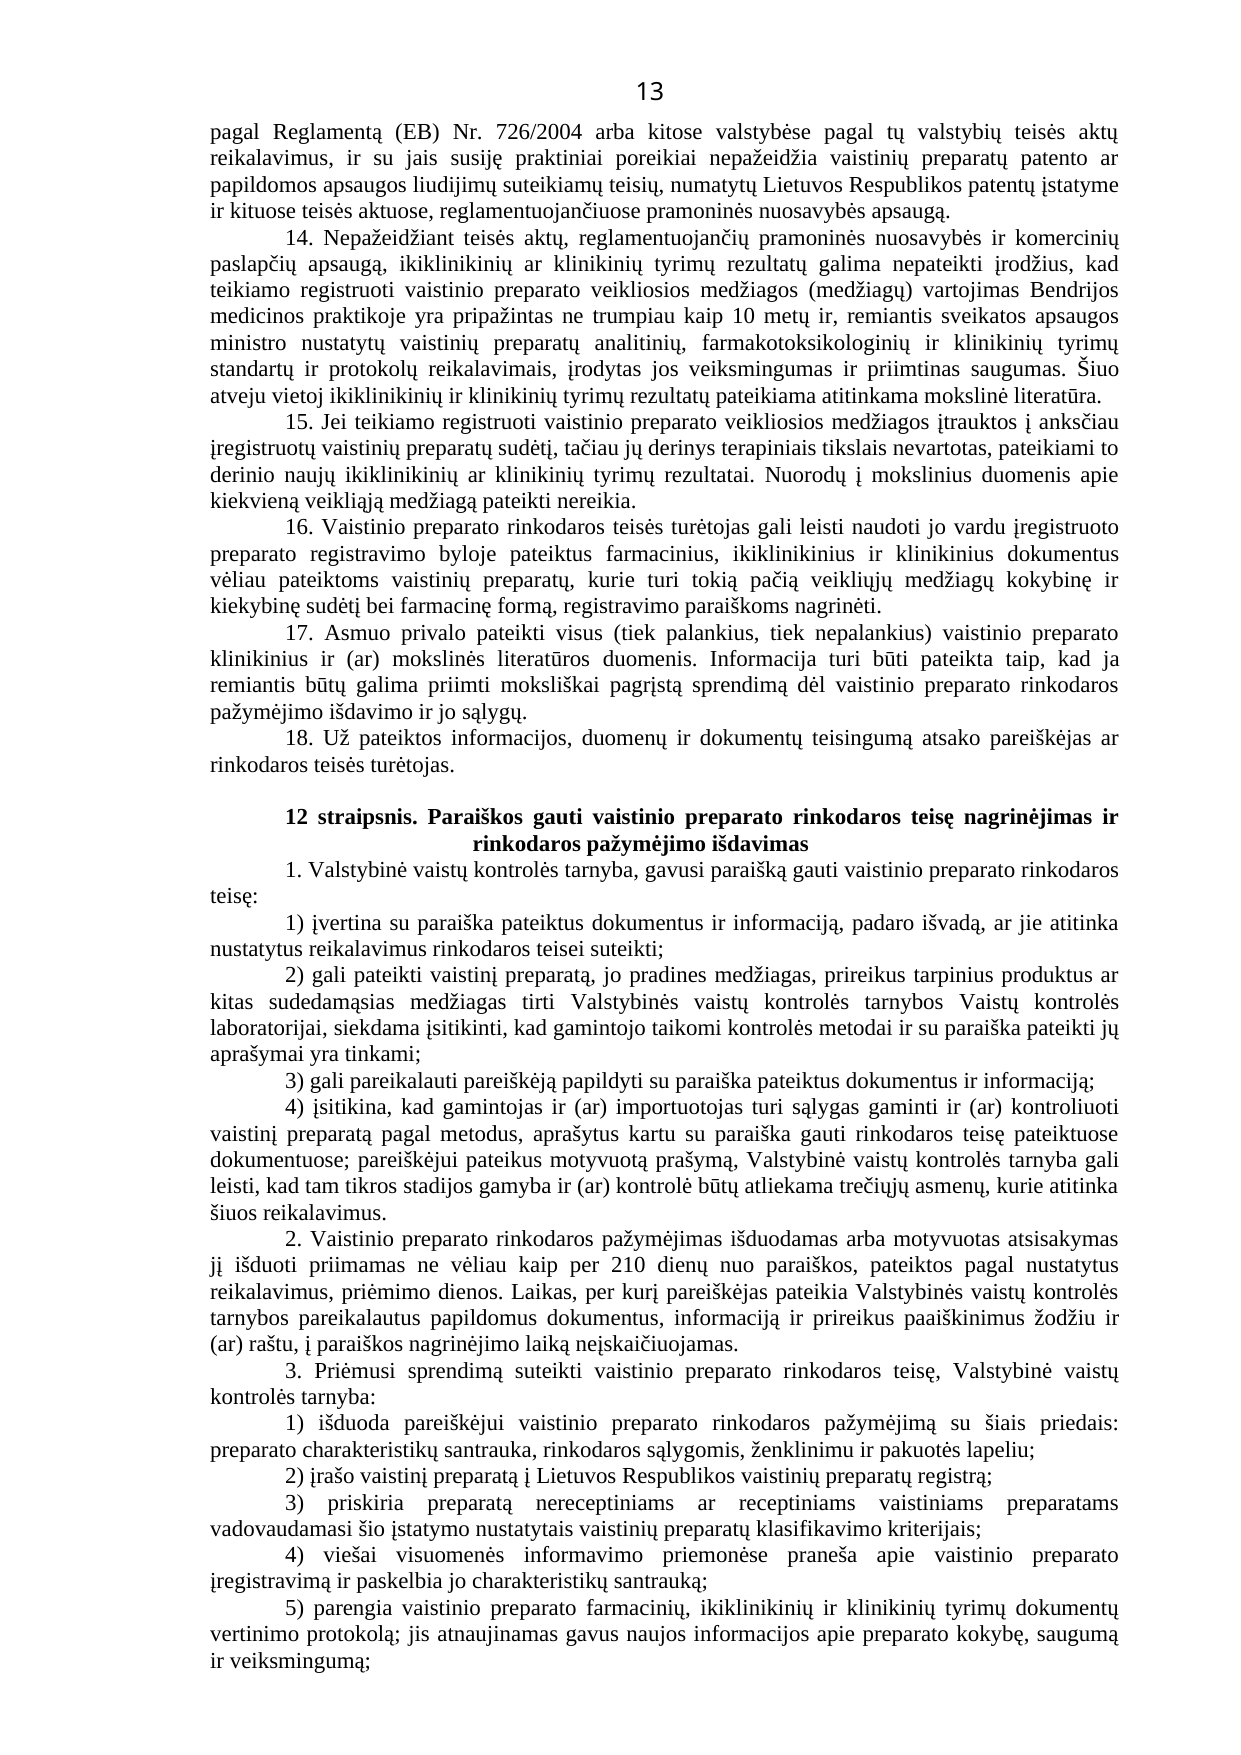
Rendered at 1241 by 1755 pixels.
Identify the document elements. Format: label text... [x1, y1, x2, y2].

text 1) įvertina su paraiška pateiktus dokumentus ir informaciją, padaro išvadą, ar jie atitinka nustatytus reikalavimus rinkodaros teisei suteikti; [210, 909, 1120, 961]
text 16. Vaistinio preparato rinkodaros teisės turėtojas gali leisti naudoti jo vardu įregistruoto preparato registravimo byloje pateiktus farmacinius, ikiklinikinius ir klinikinius dokumentus vėliau pateiktoms vaistinių preparatų, kurie turi tokią pačią veikliųjų medžiagų kokybinę ir kiekybinę sudėtį bei farmacinę formą, registravimo paraiškoms nagrinėti. [210, 513, 1120, 619]
text 3) gali pareikalauti pareiškėją papildyti su paraiška pateiktus dokumentus ir informaciją; [210, 1067, 1120, 1093]
text 5) parengia vaistinio preparato farmacinių, ikiklinikinių ir klinikinių tyrimų dokumentų vertinimo protokolą; jis atnaujinamas gavus naujos informacijos apie preparato kokybę, saugumą ir veiksmingumą; [210, 1594, 1120, 1673]
text 3. Priėmusi sprendimą suteikti vaistinio preparato rinkodaros teisę, Valstybinė vaistų kontrolės tarnyba: [210, 1357, 1120, 1409]
text 2) gali pateikti vaistinį preparatą, jo pradines medžiagas, prireikus tarpinius produktus ar kitas sudedamąsias medžiagas tirti Valstybinės vaistų kontrolės tarnybos Vaistų kontrolės laboratorijai, siekdama įsitikinti, kad gamintojo taikomi kontrolės metodai ir su paraiška pateikti jų aprašymai yra tinkami; [210, 961, 1120, 1067]
text 2) įrašo vaistinį preparatą į Lietuvos Respublikos vaistinių preparatų registrą; [210, 1462, 1120, 1488]
text pagal Reglamentą (EB) Nr. 726/2004 arba kitose valstybėse pagal tų valstybių teisės aktų reikalavimus, ir su jais susiję praktiniai poreikiai nepažeidžia vaistinių preparatų patento ar papildomos apsaugos liudijimų suteikiamų teisių, numatytų Lietuvos Respublikos patentų įstatyme ir kituose teisės aktuose, reglamentuojančiuose pramoninės nuosavybės apsaugą. [210, 118, 1120, 223]
text 1) išduoda pareiškėjui vaistinio preparato rinkodaros pažymėjimą su šiais priedais: preparato charakteristikų santrauka, rinkodaros sąlygomis, ženklinimu ir pakuotės lapeliu; [210, 1409, 1120, 1462]
text 15. Jei teikiamo registruoti vaistinio preparato veikliosios medžiagos įtrauktos į anksčiau įregistruotų vaistinių preparatų sudėtį, tačiau jų derinys terapiniais tikslais nevartotas, pateikiami to derinio naujų ikiklinikinių ar klinikinių tyrimų rezultatai. Nuorodų į mokslinius duomenis apie kiekvieną veikliąją medžiagą pateikti nereikia. [210, 408, 1120, 513]
text 12 straipsnis. Paraiškos gauti vaistinio preparato rinkodaros teisę nagrinėjimas ir rinkodaros pažymėjimo išdavimas [285, 803, 1120, 856]
text 4) viešai visuomenės informavimo priemonėse praneša apie vaistinio preparato įregistravimą ir paskelbia jo charakteristikų santrauką; [210, 1541, 1120, 1594]
text 2. Vaistinio preparato rinkodaros pažymėjimas išduodamas arba motyvuotas atsisakymas jį išduoti priimamas ne vėliau kaip per 210 dienų nuo paraiškos, pateiktos pagal nustatytus reikalavimus, priėmimo dienos. Laikas, per kurį pareiškėjas pateikia Valstybinės vaistų kontrolės tarnybos pareikalautus papildomus dokumentus, informaciją ir prireikus paaiškinimus žodžiu ir (ar) raštu, į paraiškos nagrinėjimo laiką neįskaičiuojamas. [210, 1225, 1120, 1357]
text 3) priskiria preparatą nereceptiniams ar receptiniams vaistiniams preparatams vadovaudamasi šio įstatymo nustatytais vaistinių preparatų klasifikavimo kriterijais; [210, 1488, 1120, 1541]
text 4) įsitikina, kad gamintojas ir (ar) importuotojas turi sąlygas gaminti ir (ar) kontroliuoti vaistinį preparatą pagal metodus, aprašytus kartu su paraiška gauti rinkodaros teisę pateiktuose dokumentuose; pareiškėjui pateikus motyvuotą prašymą, Valstybinė vaistų kontrolės tarnyba gali leisti, kad tam tikros stadijos gamyba ir (ar) kontrolė būtų atliekama trečiųjų asmenų, kurie atitinka šiuos reikalavimus. [210, 1093, 1120, 1225]
text 18. Už pateiktos informacijos, duomenų ir dokumentų teisingumą atsako pareiškėjas ar rinkodaros teisės turėtojas. [210, 724, 1120, 777]
text 17. Asmuo privalo pateikti visus (tiek palankius, tiek nepalankius) vaistinio preparato klinikinius ir (ar) mokslinės literatūros duomenis. Informacija turi būti pateikta taip, kad ja remiantis būtų galima priimti moksliškai pagrįstą sprendimą dėl vaistinio preparato rinkodaros pažymėjimo išdavimo ir jo sąlygų. [210, 619, 1120, 724]
text 1. Valstybinė vaistų kontrolės tarnyba, gavusi paraišką gauti vaistinio preparato rinkodaros teisę: [210, 856, 1120, 909]
text 14. Nepažeidžiant teisės aktų, reglamentuojančių pramoninės nuosavybės ir komercinių paslapčių apsaugą, ikiklinikinių ar klinikinių tyrimų rezultatų galima nepateikti įrodžius, kad teikiamo registruoti vaistinio preparato veikliosios medžiagos (medžiagų) vartojimas Bendrijos medicinos praktikoje yra pripažintas ne trumpiau kaip 10 metų ir, remiantis sveikatos apsaugos ministro nustatytų vaistinių preparatų analitinių, farmakotoksikologinių ir klinikinių tyrimų standartų ir protokolų reikalavimais, įrodytas jos veiksmingumas ir priimtinas saugumas. Šiuo atveju vietoj ikiklinikinių ir klinikinių tyrimų rezultatų pateikiama atitinkama mokslinė literatūra. [210, 223, 1120, 408]
